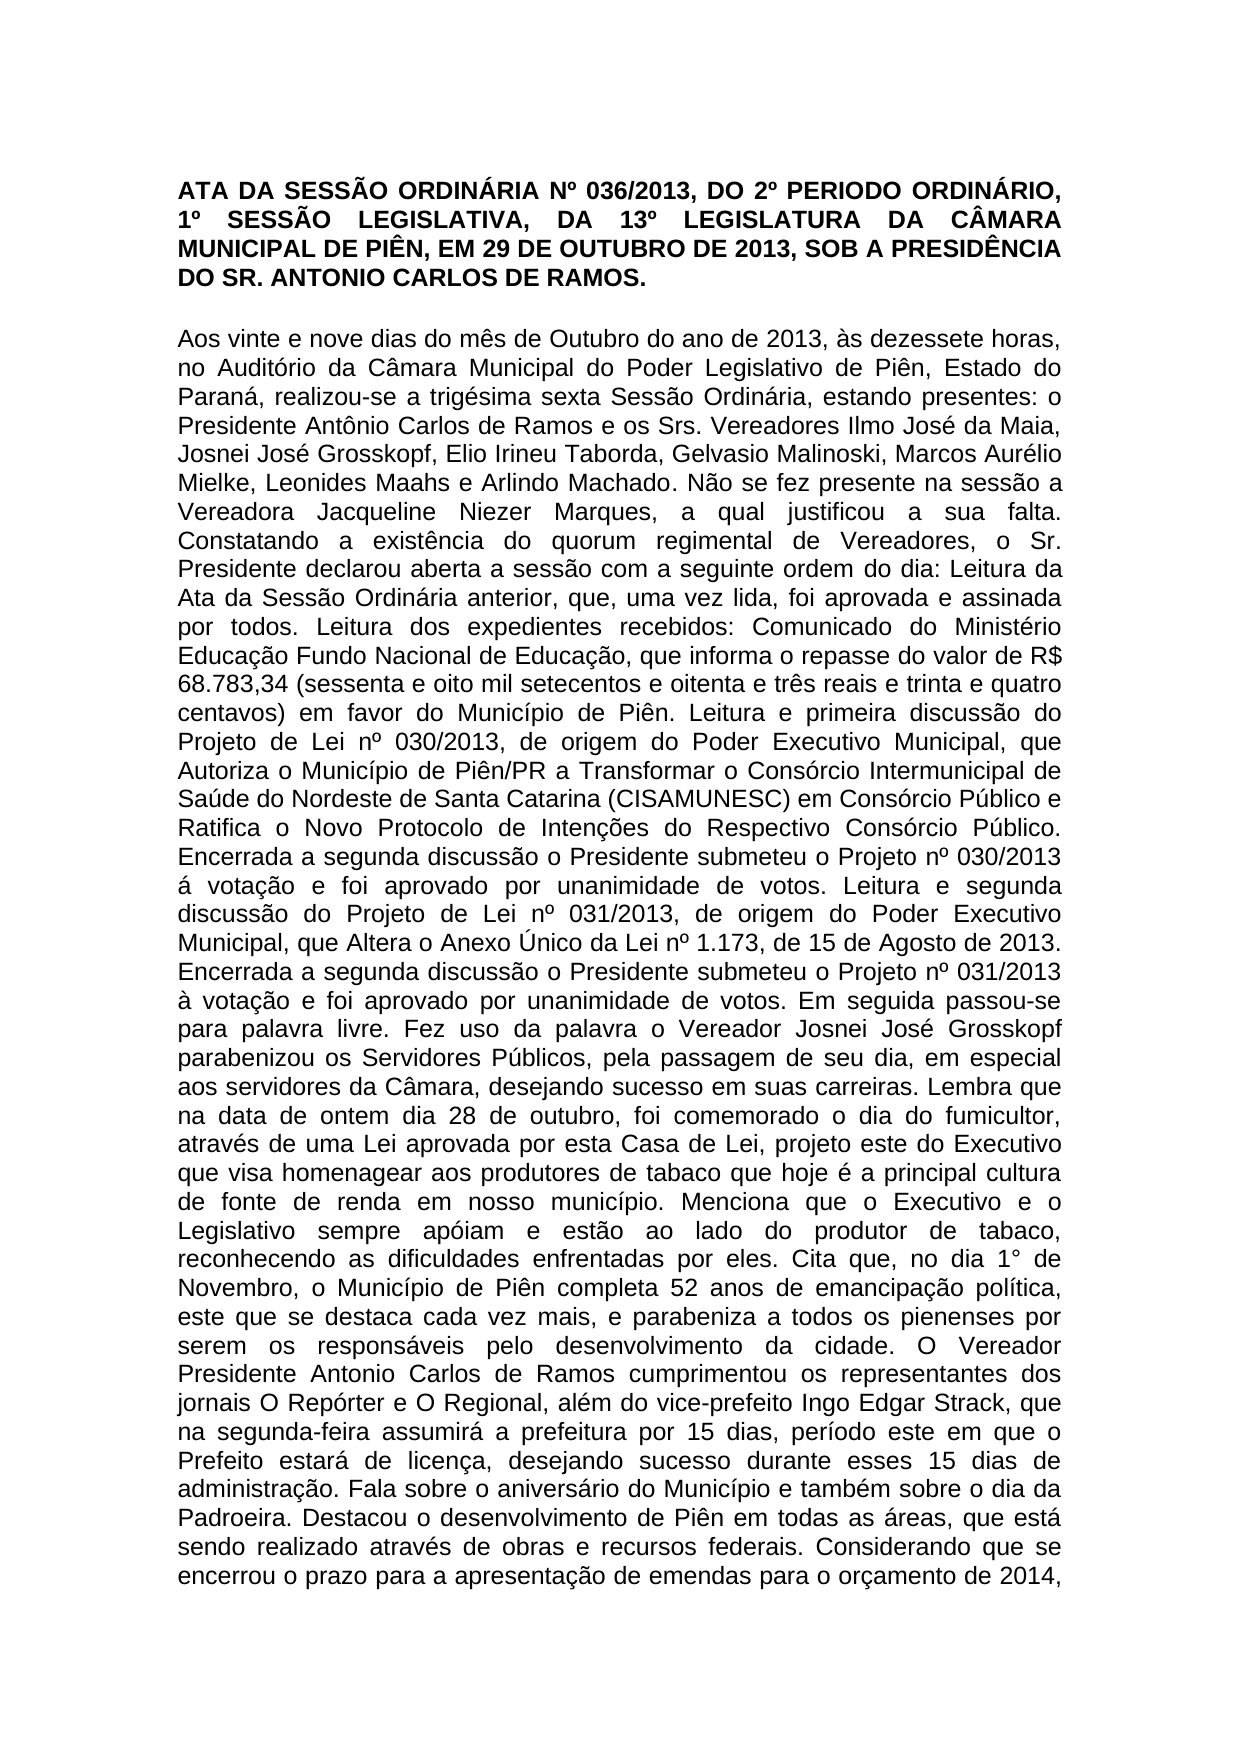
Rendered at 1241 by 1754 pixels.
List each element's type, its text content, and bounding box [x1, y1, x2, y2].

text Aos vinte e nove dias do mês de Outubro do ano de 2013, às dezessete horas, no Auditório da Câmara Municipal do Poder Legislativo de Piên, Estado do Paraná, realizou-se a trigésima sexta Sessão Ordinária, estando presentes: o Presidente Antônio Carlos de Ramos e os Srs. Vereadores Ilmo José da Maia, Josnei José Grosskopf, Elio Irineu Taborda, Gelvasio Malinoski, Marcos Aurélio Mielke, Leonides Maahs e Arlindo Machado. Não se fez presente na sessão a Vereadora Jacqueline Niezer Marques, a qual justificou a sua falta. Constatando a existência do quorum regimental de Vereadores, o Sr. Presidente declarou aberta a sessão com a seguinte ordem do dia: Leitura da Ata da Sessão Ordinária anterior, que, uma vez lida, foi aprovada e assinada por todos. Leitura dos expedientes recebidos: Comunicado do Ministério Educação Fundo Nacional de Educação, que informa o repasse do valor de R$ 68.783,34 (sessenta e oito mil setecentos e oitenta e três reais e trinta e quatro centavos) em favor do Município de Piên. Leitura e primeira discussão do Projeto de Lei nº 030/2013, de origem do Poder Executivo Municipal, que Autoriza o Município de Piên/PR a Transformar o Consórcio Intermunicipal de Saúde do Nordeste de Santa Catarina (CISAMUNESC) em Consórcio Público e Ratifica o Novo Protocolo de Intenções do Respectivo Consórcio Público. Encerrada a segunda discussão o Presidente submeteu o Projeto nº 030/2013 á votação e foi aprovado por unanimidade de votos. Leitura e segunda discussão do Projeto de Lei nº 031/2013, de origem do Poder Executivo Municipal, que Altera o Anexo Único da Lei nº 1.173, de 15 de Agosto de 2013. Encerrada a segunda discussão o Presidente submeteu o Projeto nº 031/2013 à votação e foi aprovado por unanimidade de votos. Em seguida passou-se para palavra livre. Fez uso da palavra o Vereador Josnei José Grosskopf parabenizou os Servidores Públicos, pela passagem de seu dia, em especial aos servidores da Câmara, desejando sucesso em suas carreiras. Lembra que na data de ontem dia 28 de outubro, foi comemorado o dia do fumicultor, através de uma Lei aprovada por esta Casa de Lei, projeto este do Executivo que visa homenagear aos produtores de tabaco que hoje é a principal cultura de fonte de renda em nosso município. Menciona que o Executivo e o Legislativo sempre apóiam e estão ao lado do produtor de tabaco, reconhecendo as dificuldades enfrentadas por eles. Cita que, no dia 1° de Novembro, o Município de Piên completa 52 anos de emancipação política, este que se destaca cada vez mais, e parabeniza a todos os pienenses por serem os responsáveis pelo desenvolvimento da cidade. O Vereador Presidente Antonio Carlos de Ramos cumprimentou os representantes dos jornais O Repórter e O Regional, além do vice-prefeito Ingo Edgar Strack, que na segunda-feira assumirá a prefeitura por 15 dias, período este em que o Prefeito estará de licença, desejando sucesso durante esses 15 dias de administração. Fala sobre o aniversário do Município e também sobre o dia da Padroeira. Destacou o desenvolvimento de Piên em todas as áreas, que está sendo realizado através de obras e recursos federais. Considerando que se encerrou o prazo para a apresentação de emendas para o orçamento de 2014, [177, 324, 1063, 1589]
text ATA DA SESSÃO ORDINÁRIA Nº 036/2013, DO 2º PERIODO ORDINÁRIO, 1º SESSÃO LEGISLATIVA, DA 13º LEGISLATURA DA CÂMARA MUNICIPAL DE PIÊN, EM 29 DE OUTUBRO DE 2013, SOB A PRESIDÊNCIA DO SR. ANTONIO CARLOS DE RAMOS. [177, 176, 1063, 291]
